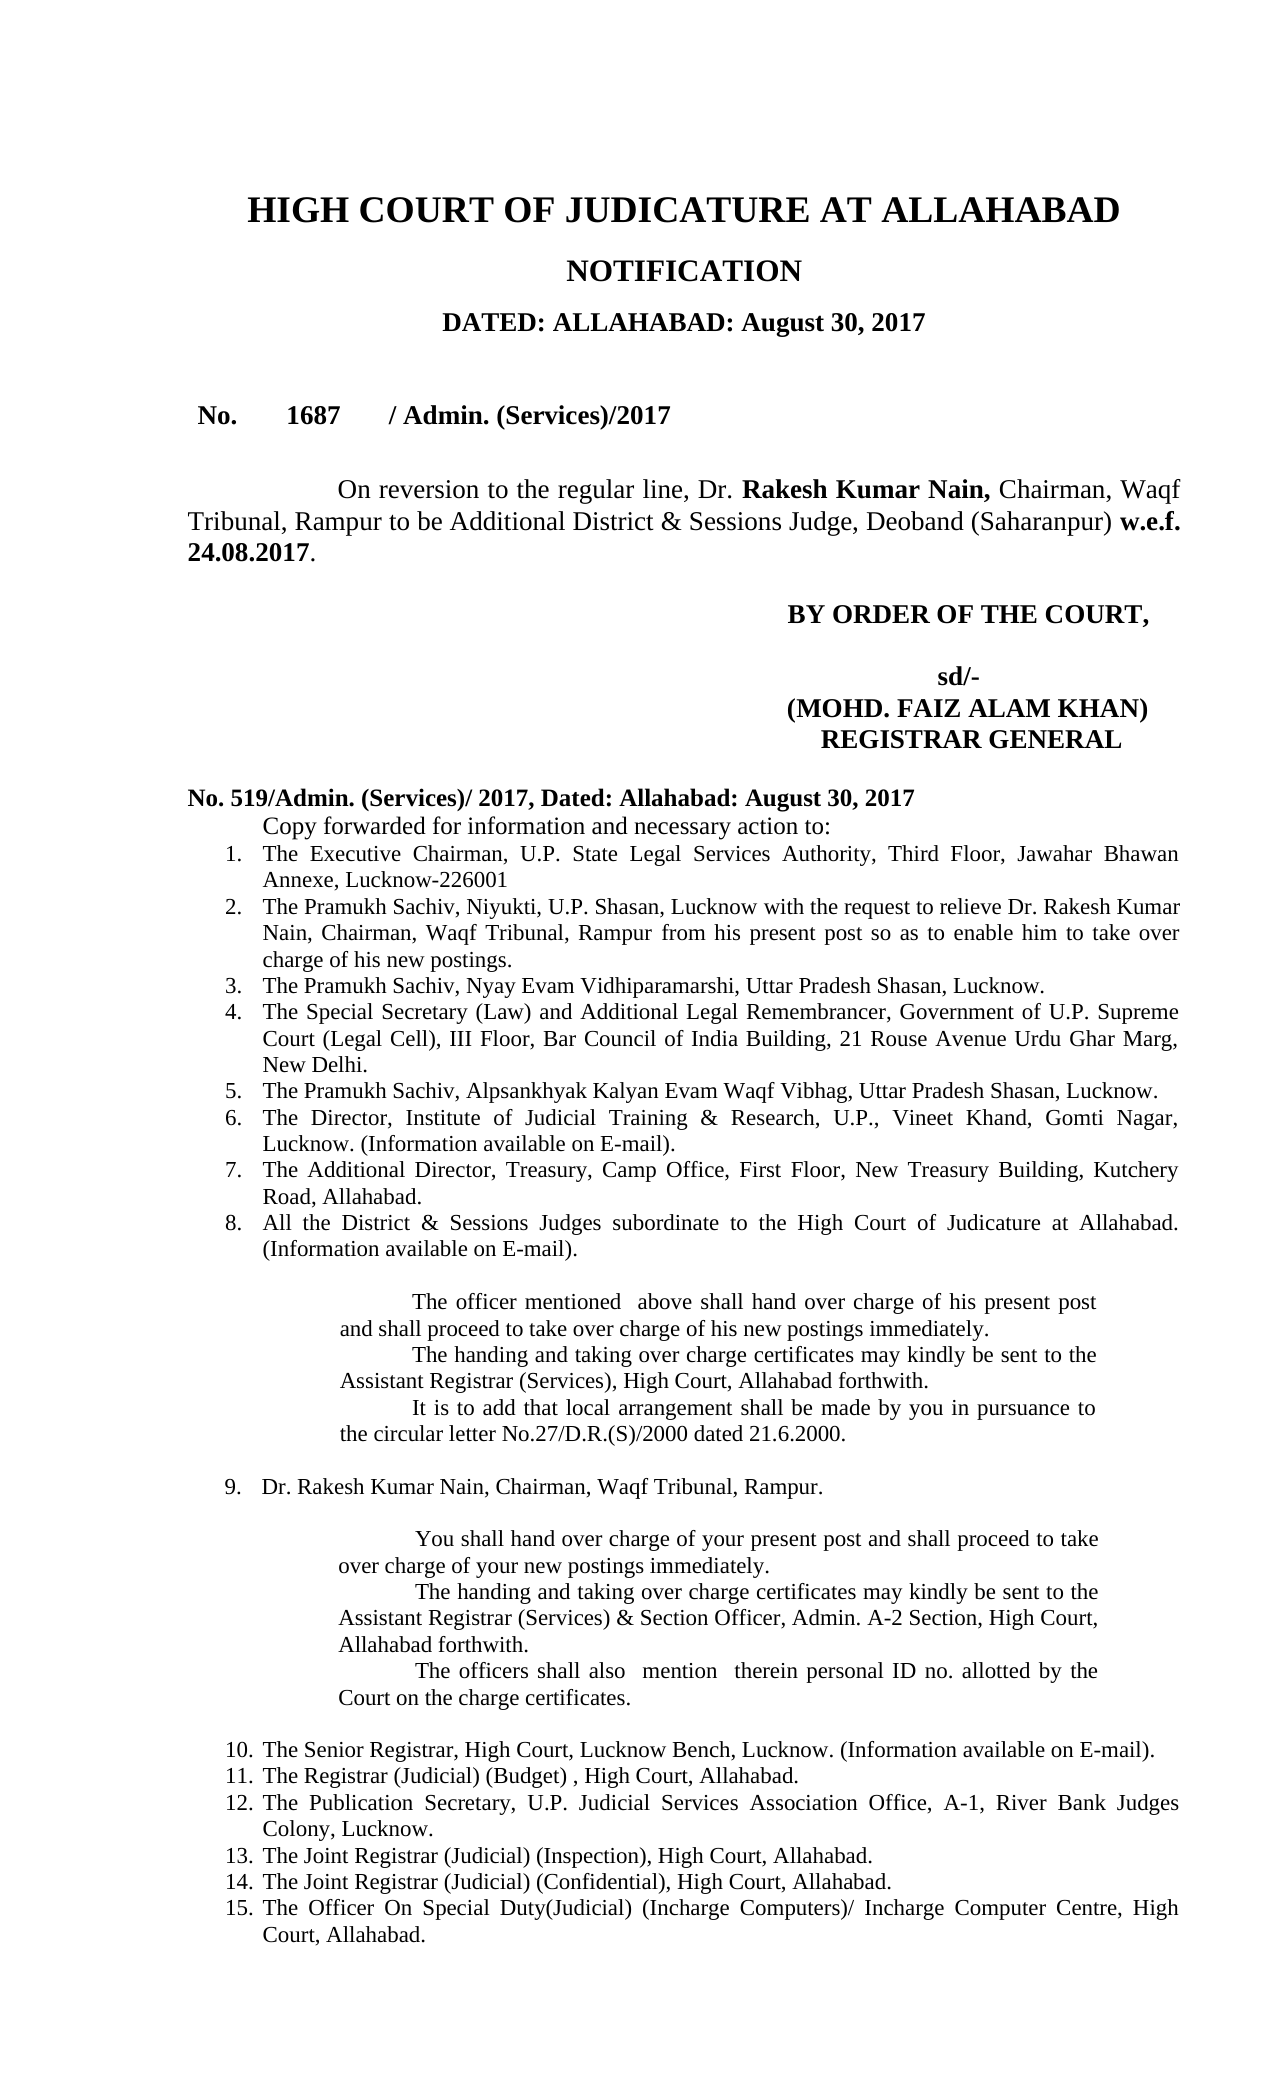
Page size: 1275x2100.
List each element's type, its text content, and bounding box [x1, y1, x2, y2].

text On reversion to the regular line, Dr. Rakesh Kumar Nain, Chairman, Waqf Tribunal, Rampur to be Additional District & Sessions Judge, Deoband (Saharanpur) w.e.f. 24.08.2017. [187, 474, 1181, 567]
list The Joint Registrar (Judicial) (Confidential), High Court, Allahabad. [225, 1868, 1181, 1894]
text BY ORDER OF THE COURT, [562, 598, 1181, 629]
list The Director, Institute of Judicial Training & Research, U.P., Vineet Khand, Gomti Nagar, Lucknow. (Information available on E-mail). [225, 1104, 1181, 1156]
table_header / Admin. (Services)/2017 [364, 399, 714, 431]
list All the District & Sessions Judges subordinate to the High Court of Judicature at Allahabad.(Information available on E-mail). [225, 1209, 1181, 1262]
list The Additional Director, Treasury, Camp Office, First Floor, New Treasury Building, Kutchery Road, Allahabad. [225, 1156, 1181, 1209]
text REGISTRAR GENERAL [187, 723, 1182, 754]
text sd/- [187, 629, 1181, 692]
text The handing and taking over charge certificates may kindly be sent to the Assistant Registrar (Services) & Section Officer, Admin. A-2 Section, High Court, Allahabad forthwith. [338, 1578, 1099, 1657]
list The Pramukh Sachiv, Nyay Evam Vidhiparamarshi, Uttar Pradesh Shasan, Lucknow. [225, 972, 1181, 998]
table_header 1687 [275, 399, 364, 431]
list The Special Secretary (Law) and Additional Legal Remembrancer, Government of U.P. Supreme Court (Legal Cell), III Floor, Bar Council of India Building, 21 Rouse Avenue Urdu Ghar Marg, New Delhi. [225, 998, 1181, 1077]
text The handing and taking over charge certificates may kindly be sent to the Assistant Registrar (Services), High Court, Allahabad forthwith. [339, 1341, 1098, 1394]
text Copy forwarded for information and necessary action to: [187, 811, 1181, 840]
list The Registrar (Judicial) (Budget) , High Court, Allahabad. [225, 1763, 1181, 1789]
text HIGH COURT OF JUDICATURE AT ALLAHABAD [187, 187, 1181, 231]
subtitle DATED: ALLAHABAD: August 30, 2017 [187, 306, 1181, 337]
subtitle NOTIFICATION [187, 252, 1181, 288]
list The Officer On Special Duty(Judicial) (Incharge Computers)/ Incharge Computer Centre, High Court, Allahabad. [225, 1894, 1181, 1947]
list The Senior Registrar, High Court, Lucknow Bench, Lucknow. (Information available on E-mail). [225, 1736, 1181, 1763]
text It is to add that local arrangement shall be made by you in pursuance to the circular letter No.27/D.R.(S)/2000 dated 21.6.2000. [339, 1394, 1098, 1446]
text You shall hand over charge of your present post and shall proceed to take over charge of your new postings immediately. [338, 1525, 1099, 1578]
list Dr. Rakesh Kumar Nain, Chairman, Waqf Tribunal, Rampur. [224, 1473, 1181, 1499]
list The Publication Secretary, U.P. Judicial Services Association Office, A-1, River Bank Judges Colony, Lucknow. [225, 1789, 1181, 1842]
text The officers shall also mention therein personal ID no. allotted by the Court on the charge certificates. [338, 1657, 1099, 1710]
list The Executive Chairman, U.P. State Legal Services Authority, Third Floor, Jawahar Bhawan Annexe, Lucknow-226001 [225, 840, 1181, 893]
list The Pramukh Sachiv, Niyukti, U.P. Shasan, Lucknow with the request to relieve Dr. Rakesh Kumar Nain, Chairman, Waqf Tribunal, Rampur from his present post so as to enable him to take over charge of his new postings. [225, 893, 1181, 972]
table_header No. [186, 399, 275, 431]
list The Pramukh Sachiv, Alpsankhyak Kalyan Evam Waqf Vibhag, Uttar Pradesh Shasan, Lucknow. [225, 1077, 1181, 1104]
text The officer mentioned above shall hand over charge of his present post and shall proceed to take over charge of his new postings immediately. [339, 1288, 1098, 1341]
list The Joint Registrar (Judicial) (Inspection), High Court, Allahabad. [225, 1842, 1181, 1868]
subtitle No. 519/Admin. (Services)/ 2017, Dated: Allahabad: August 30, 2017 [187, 783, 1181, 811]
text (MOHD. FAIZ ALAM KHAN) [187, 692, 1182, 723]
